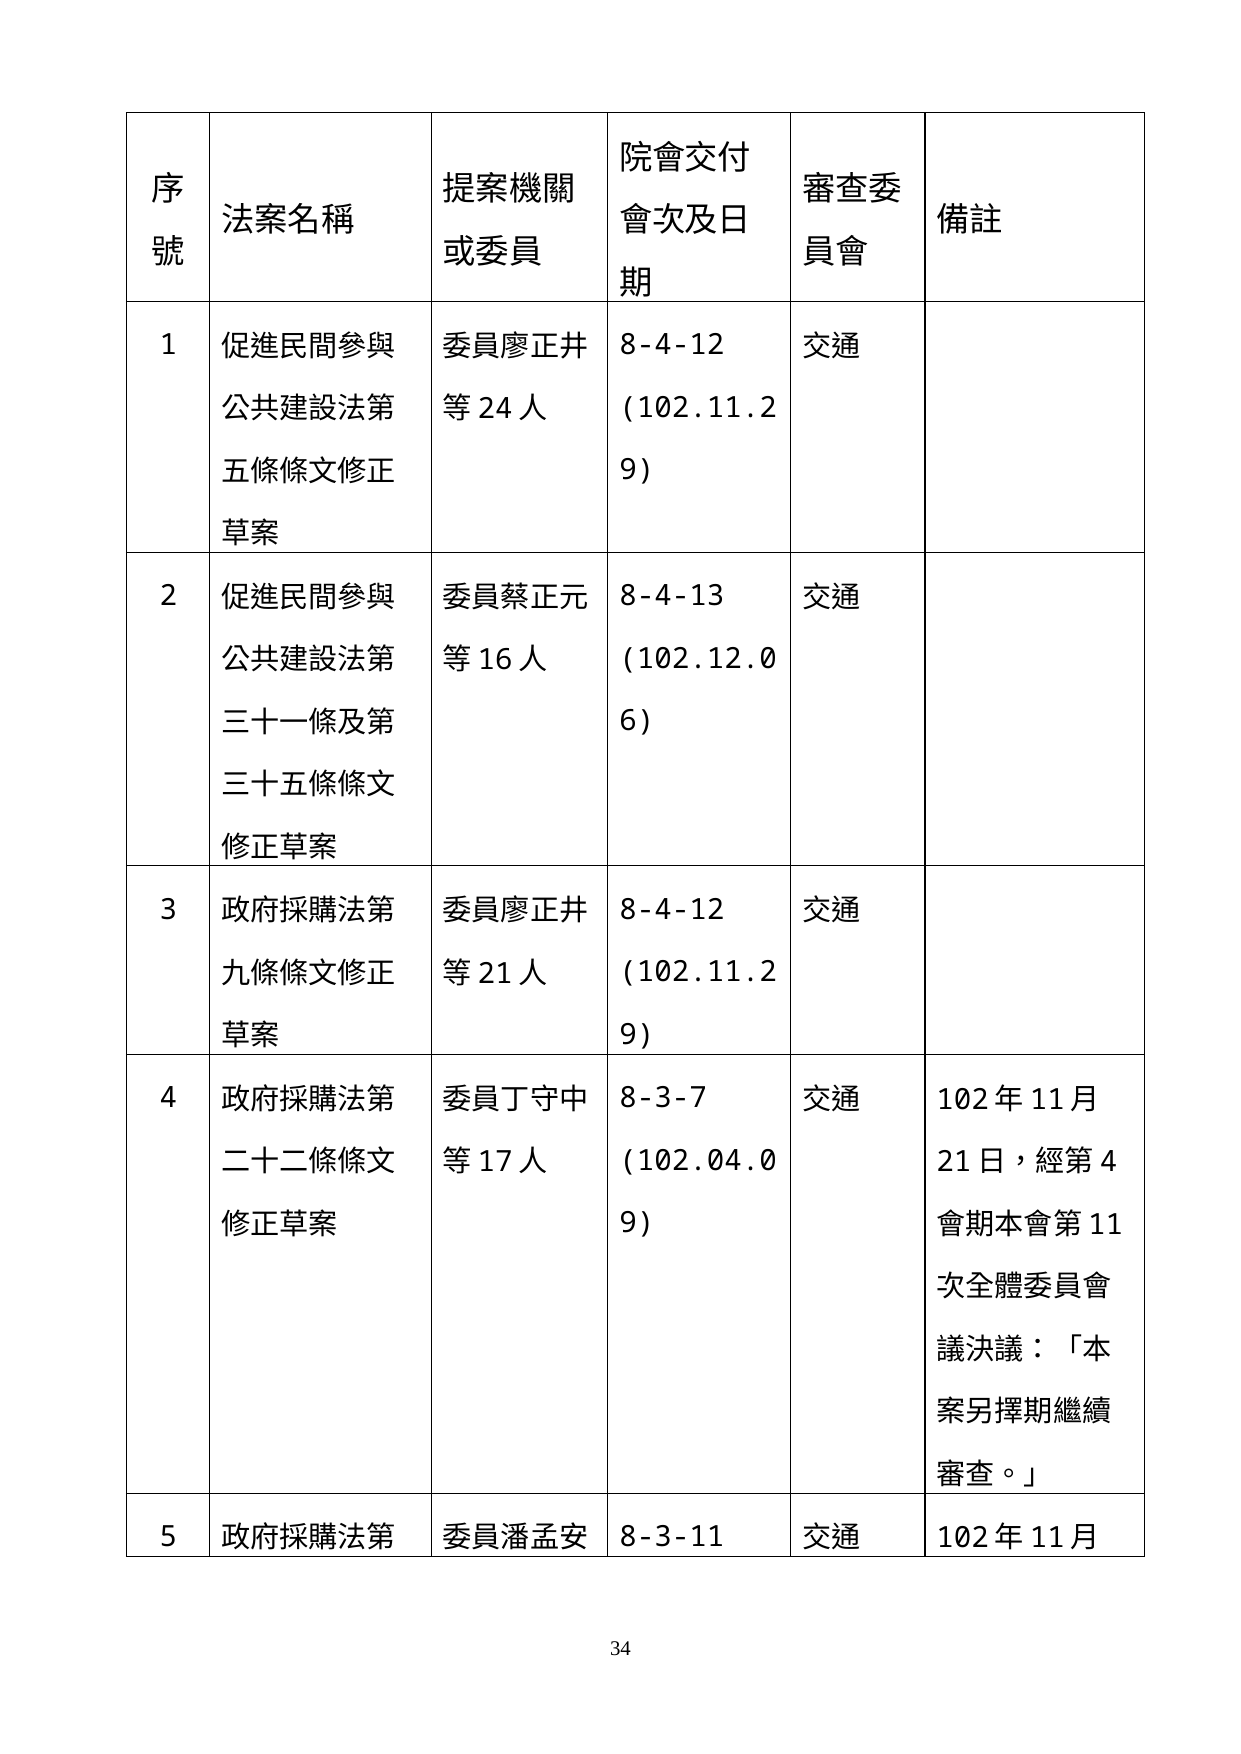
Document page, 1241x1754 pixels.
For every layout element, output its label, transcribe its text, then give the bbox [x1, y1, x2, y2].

table_cell 交通 [791, 1494, 924, 1556]
table_cell [926, 553, 1144, 865]
table_cell 政府採購法第二十二條條文修正草案 [210, 1055, 431, 1492]
table_cell 委員蔡正元等16人 [432, 553, 607, 865]
table_header 審查委員會 [791, 113, 924, 301]
table_cell 4 [127, 1055, 209, 1492]
table_cell 8-4-12 (102.11.29) [608, 302, 790, 552]
table_cell 委員廖正井等21人 [432, 866, 607, 1054]
table_cell 委員廖正井等24人 [432, 302, 607, 552]
table_cell [926, 302, 1144, 552]
table_cell 交通 [791, 302, 924, 552]
table_cell 促進民間參與公共建設法第三十一條及第三十五條條文修正草案 [210, 553, 431, 865]
table_cell 促進民間參與公共建設法第五條條文修正草案 [210, 302, 431, 552]
table_cell 委員潘孟安 [432, 1494, 607, 1556]
table_cell 8-4-13 (102.12.06) [608, 553, 790, 865]
table_header 法案名稱 [210, 113, 431, 301]
table_cell 交通 [791, 866, 924, 1054]
table_cell 3 [127, 866, 209, 1054]
table_cell 政府採購法第九條條文修正草案 [210, 866, 431, 1054]
table_header 院會交付會次及日期 [608, 113, 790, 301]
table_cell 8-4-12 (102.11.29) [608, 866, 790, 1054]
table_header 備註 [926, 113, 1144, 301]
table_cell 政府採購法第 [210, 1494, 431, 1556]
table_cell 8-3-7 (102.04.09) [608, 1055, 790, 1492]
table_header 序號 [127, 113, 209, 301]
table_cell 1 [127, 302, 209, 552]
table_cell 8-3-11 [608, 1494, 790, 1556]
table_header 提案機關或委員 [432, 113, 607, 301]
table_cell 交通 [791, 1055, 924, 1492]
table_cell 2 [127, 553, 209, 865]
table_cell 102年11月21日，經第4會期本會第11次全體委員會議決議：「本案另擇期繼續審查。」 [926, 1055, 1144, 1492]
table_cell 委員丁守中等17人 [432, 1055, 607, 1492]
table_cell [926, 866, 1144, 1054]
table_cell 5 [127, 1494, 209, 1556]
table_cell 交通 [791, 553, 924, 865]
table_cell 102年11月 [926, 1494, 1144, 1556]
